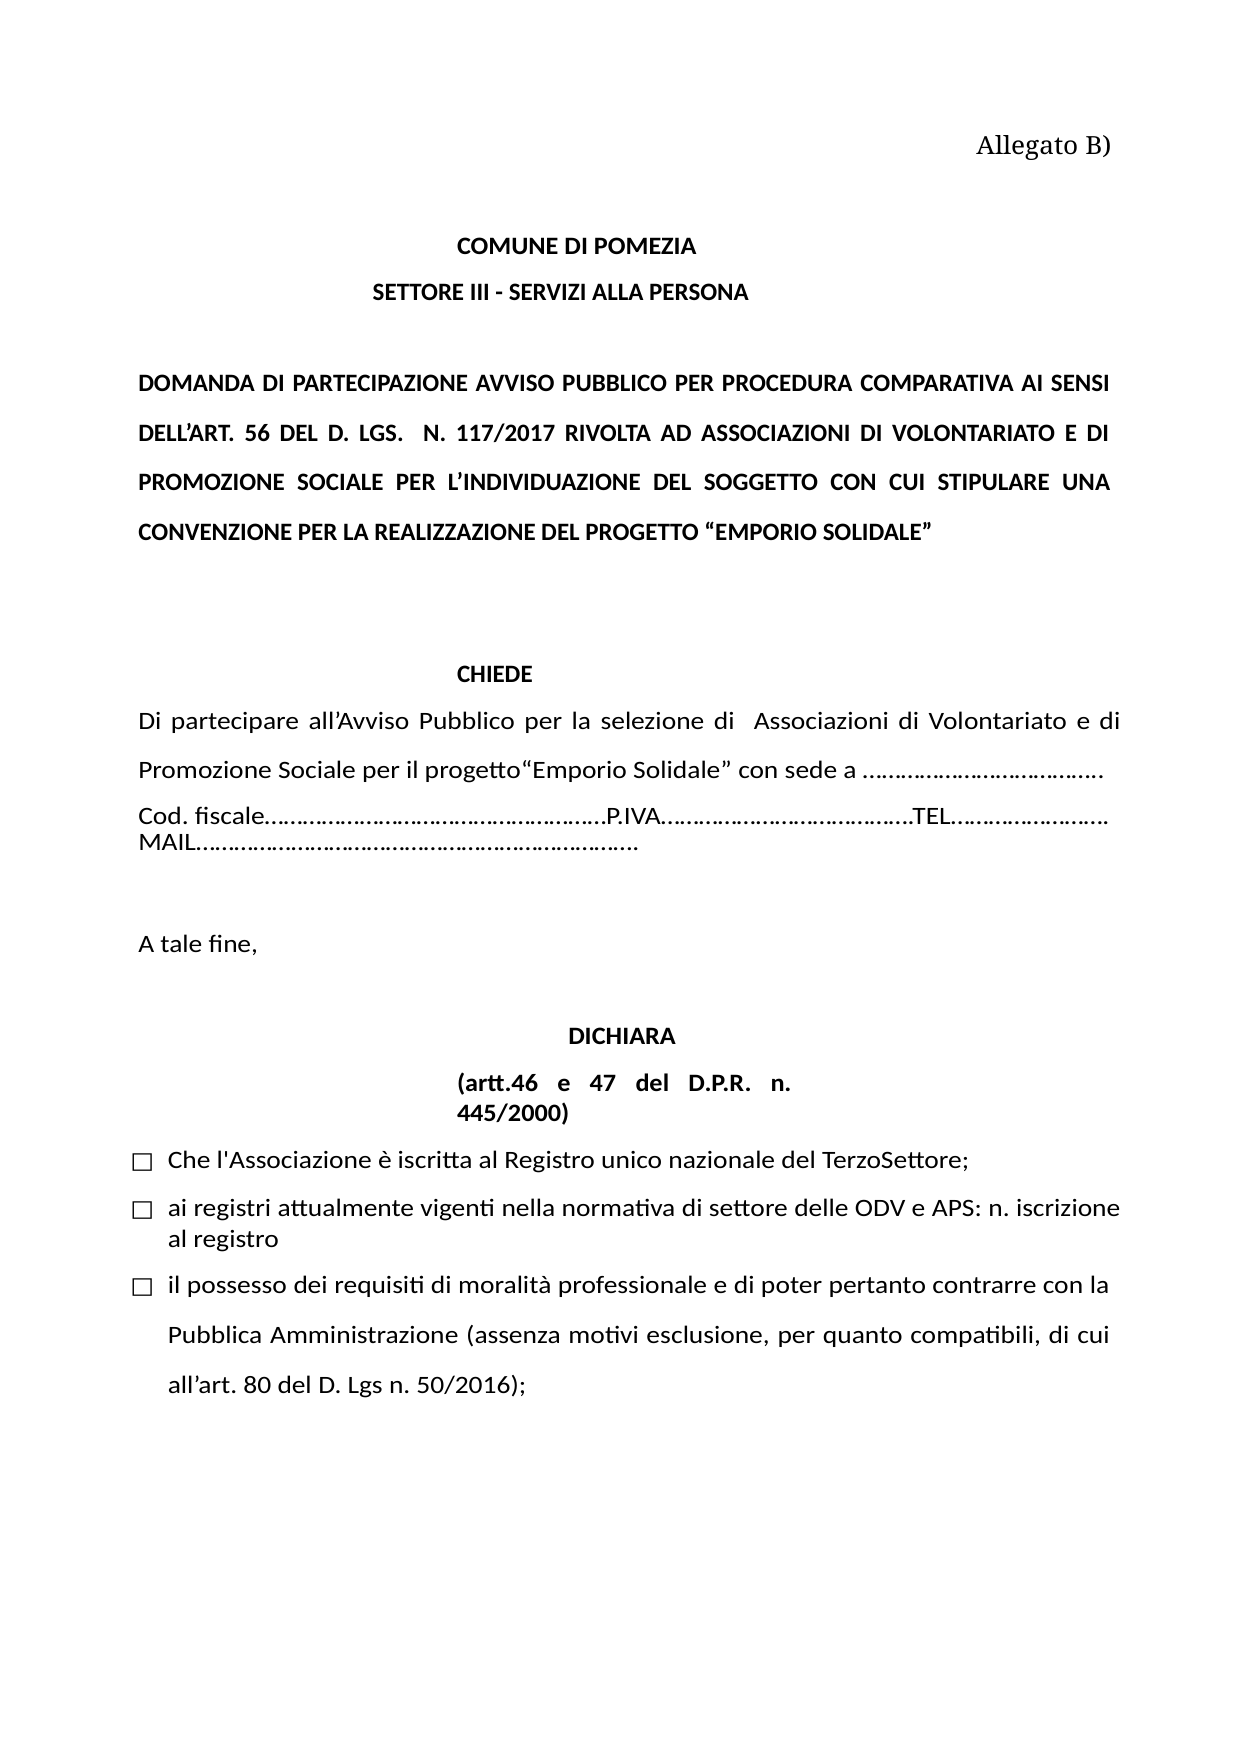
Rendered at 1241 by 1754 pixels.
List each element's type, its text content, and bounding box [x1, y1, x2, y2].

subtitle DICHIARA [493, 1020, 792, 1051]
text SETTORE III - SERVIZI ALLA PERSONA [118, 280, 1111, 305]
text (artt.46 e 47 del D.P.R. n. 445/2000) [457, 1067, 792, 1128]
text Cod. fiscale………………………………………………P.IVA………………………………….TEL……………………. [138, 804, 1122, 830]
text Di partecipare all’Avviso Pubblico per la selezione di Associazioni di Volontariato e di Promozione Sociale per il progetto“Emporio Solidale” con sede a ……………………………….. [138, 705, 1122, 785]
list il possesso dei requisiti di moralità professionale e di poter pertanto contrarre con la Pubblica Amministrazione (assenza motivi esclusione, per quanto compatibili, di cui all’art. 80 del D. Lgs n. 50/2016); [130, 1269, 1111, 1400]
subtitle CHIEDE [457, 658, 792, 688]
text Allegato B) [118, 128, 1111, 162]
text A tale fine, [138, 932, 1122, 957]
list Che l'Associazione è iscritta al Registro unico nazionale del TerzoSettore; [130, 1144, 1122, 1175]
text DOMANDA DI PARTECIPAZIONE AVVISO PUBBLICO PER PROCEDURA COMPARATIVA AI SENSI DELL’ART. 56 DEL D. LGS. N. 117/2017 RIVOLTA AD ASSOCIAZIONI DI VOLONTARIATO E DI PROMOZIONE SOCIALE PER L’INDIVIDUAZIONE DEL SOGGETTO CON CUI STIPULARE UNA CONVENZIONE PER LA REALIZZAZIONE DEL PROGETTO “EMPORIO SOLIDALE” [138, 367, 1111, 547]
list ai registri attualmente vigenti nella normativa di settore delle ODV e APS: n. iscrizione al registro [130, 1191, 1122, 1253]
subtitle COMUNE DI POMEZIA [457, 230, 1111, 261]
text MAIL……………………………………………………………. [138, 830, 1122, 855]
